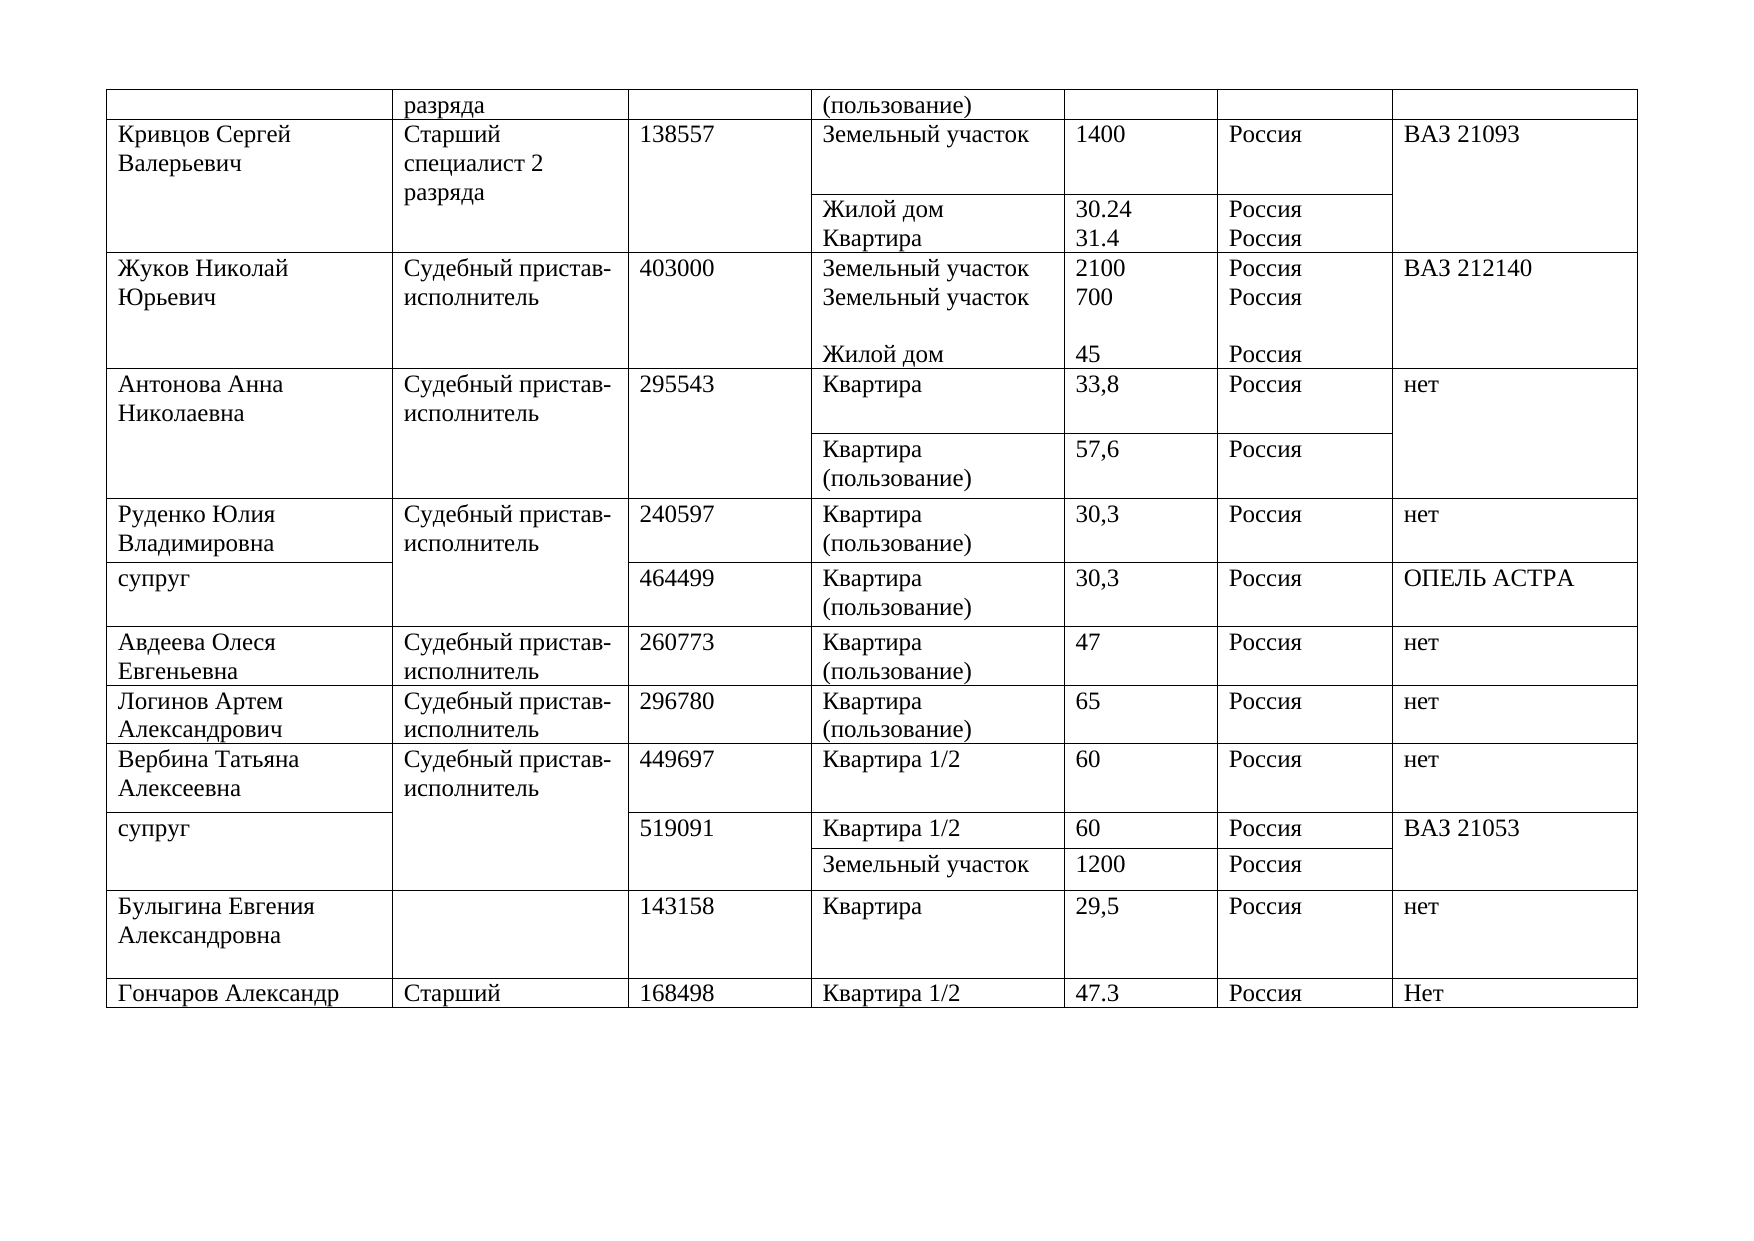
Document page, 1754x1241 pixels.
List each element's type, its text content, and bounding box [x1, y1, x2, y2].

table_cell Жуков Николай Юрьевич [107, 253, 392, 368]
table_cell супруг [107, 563, 392, 626]
table_cell ВАЗ 21053 [1393, 813, 1637, 890]
table_cell Россия Россия Россия [1218, 253, 1392, 368]
table_cell Квартира [812, 891, 1064, 977]
table_cell Квартира 1/2 [812, 979, 1064, 1007]
table_cell Россия [1218, 563, 1392, 626]
table_cell 449697 [629, 744, 811, 812]
table_cell 403000 [629, 253, 811, 368]
table_cell нет [1393, 369, 1637, 498]
table_cell Логинов Артем Александрович [107, 686, 392, 743]
table_cell Земельный участок [812, 120, 1064, 193]
table_cell 143158 [629, 891, 811, 977]
table_cell 168498 [629, 979, 811, 1007]
table_cell Судебный пристав-исполнитель [393, 744, 628, 890]
table_cell [107, 90, 392, 118]
table_cell Россия [1218, 499, 1392, 562]
table_cell 464499 [629, 563, 811, 626]
table_cell ВАЗ 21093 [1393, 120, 1637, 252]
table_cell Старший специалист 2 разряда [393, 120, 628, 252]
table_cell 47,3 [1065, 979, 1217, 1007]
table_cell 30,3 [1065, 563, 1217, 626]
table_cell 65 [1065, 686, 1217, 743]
table_cell Судебный пристав-исполнитель [393, 253, 628, 368]
table_cell супруг [107, 813, 392, 890]
table_cell Россия Россия [1218, 195, 1392, 252]
table_cell 60 [1065, 813, 1217, 848]
table_cell 2100 700 45 [1065, 253, 1217, 368]
table_cell Квартира (пользование) [812, 499, 1064, 562]
table_cell (пользование) [812, 90, 1064, 118]
table_cell Старший [393, 979, 628, 1007]
table_cell Квартира 1/2 [812, 744, 1064, 812]
table_cell Квартира 1/2 [812, 813, 1064, 848]
table_cell 60 [1065, 744, 1217, 812]
table_cell 260773 [629, 627, 811, 685]
table_cell [1218, 90, 1392, 118]
table_cell Россия [1218, 849, 1392, 890]
table_cell [629, 90, 811, 118]
table_cell нет [1393, 744, 1637, 812]
table_cell нет [1393, 686, 1637, 743]
table_cell Булыгина Евгения Александровна [107, 891, 392, 977]
table_cell 1400 [1065, 120, 1217, 193]
table_cell Россия [1218, 891, 1392, 977]
table_cell Судебный пристав-исполнитель [393, 369, 628, 498]
table_cell [1065, 90, 1217, 118]
table_cell Россия [1218, 813, 1392, 848]
table_cell Земельный участок Земельный участок Жилой дом [812, 253, 1064, 368]
table_cell [1393, 90, 1637, 118]
table_cell Квартира (пользование) [812, 434, 1064, 498]
table_cell ВАЗ 212140 [1393, 253, 1637, 368]
table_cell Квартира [812, 369, 1064, 433]
table_cell 138557 [629, 120, 811, 252]
table_cell Квартира (пользование) [812, 627, 1064, 685]
table_cell Кривцов Сергей Валерьевич [107, 120, 392, 252]
table_cell 57,6 [1065, 434, 1217, 498]
table_cell разряда [393, 90, 628, 118]
table_cell Россия [1218, 120, 1392, 193]
table_cell Россия [1218, 434, 1392, 498]
table_cell Земельный участок [812, 849, 1064, 890]
table_cell 29,5 [1065, 891, 1217, 977]
table_cell ОПЕЛЬ АСТРА [1393, 563, 1637, 626]
table_cell [393, 891, 628, 977]
table_cell Руденко Юлия Владимировна [107, 499, 392, 562]
table_cell 1200 [1065, 849, 1217, 890]
table_cell нет [1393, 891, 1637, 977]
table_cell Судебный пристав-исполнитель [393, 499, 628, 626]
table_cell 30.24 31.4 [1065, 195, 1217, 252]
table_cell 296780 [629, 686, 811, 743]
table_cell Судебный пристав-исполнитель [393, 627, 628, 685]
table_cell Жилой дом Квартира [812, 195, 1064, 252]
table_cell 519091 [629, 813, 811, 890]
table_cell 240597 [629, 499, 811, 562]
table_cell 33,8 [1065, 369, 1217, 433]
table_cell Россия [1218, 979, 1392, 1007]
table_cell Квартира (пользование) [812, 563, 1064, 626]
table_cell нет [1393, 499, 1637, 562]
table_cell Авдеева Олеся Евгеньевна [107, 627, 392, 685]
table_cell Гончаров Александр [107, 979, 392, 1007]
table_cell 30,3 [1065, 499, 1217, 562]
table_cell Нет [1393, 979, 1637, 1007]
table_cell нет [1393, 627, 1637, 685]
table_cell Судебный пристав-исполнитель [393, 686, 628, 743]
table_cell Россия [1218, 369, 1392, 433]
table_cell Квартира (пользование) [812, 686, 1064, 743]
table_cell Вербина Татьяна Алексеевна [107, 744, 392, 812]
table_cell Россия [1218, 686, 1392, 743]
table_cell 295543 [629, 369, 811, 498]
table_cell 47 [1065, 627, 1217, 685]
table_cell Россия [1218, 744, 1392, 812]
table_cell Россия [1218, 627, 1392, 685]
table_cell Антонова Анна Николаевна [107, 369, 392, 498]
